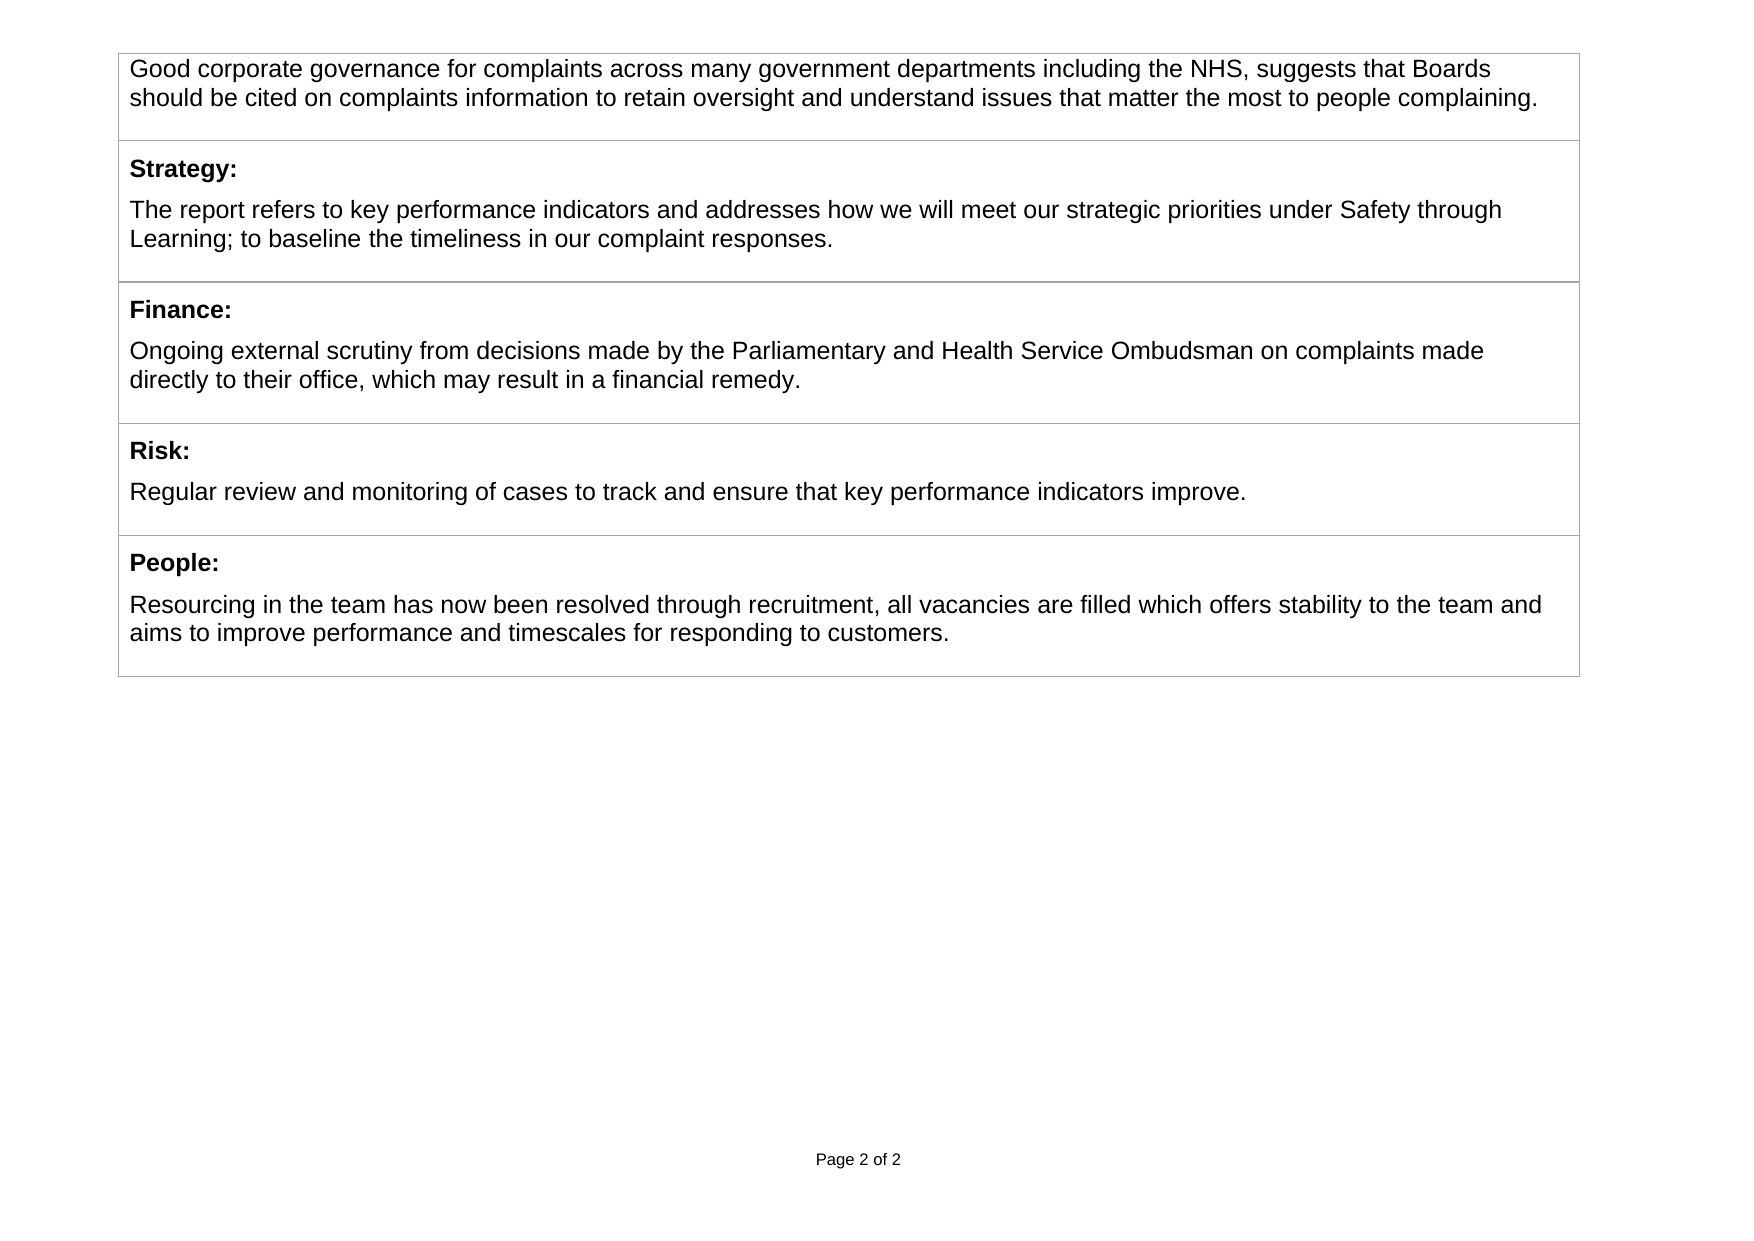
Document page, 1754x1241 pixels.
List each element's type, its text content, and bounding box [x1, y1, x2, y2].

table_cell Risk: Regular review and monitoring of cases to track and ensure that key performance indicators improve. [119, 424, 1579, 535]
table_cell Finance: Ongoing external scrutiny from decisions made by the Parliamentary and Health Service Ombudsman on complaints made directly to their office, which may result in a financial remedy. [119, 283, 1579, 422]
table_cell People: Resourcing in the team has now been resolved through recruitment, all vacancies are filled which offers stability to the team and aims to improve performance and timescales for responding to customers. [119, 536, 1579, 676]
table_cell Good corporate governance for complaints across many government departments including the NHS, suggests that Boards should be cited on complaints information to retain oversight and understand issues that matter the most to people complaining. [119, 54, 1579, 140]
table_cell Strategy: The report refers to key performance indicators and addresses how we will meet our strategic priorities under Safety through Learning; to baseline the timeliness in our complaint responses. [119, 141, 1579, 281]
